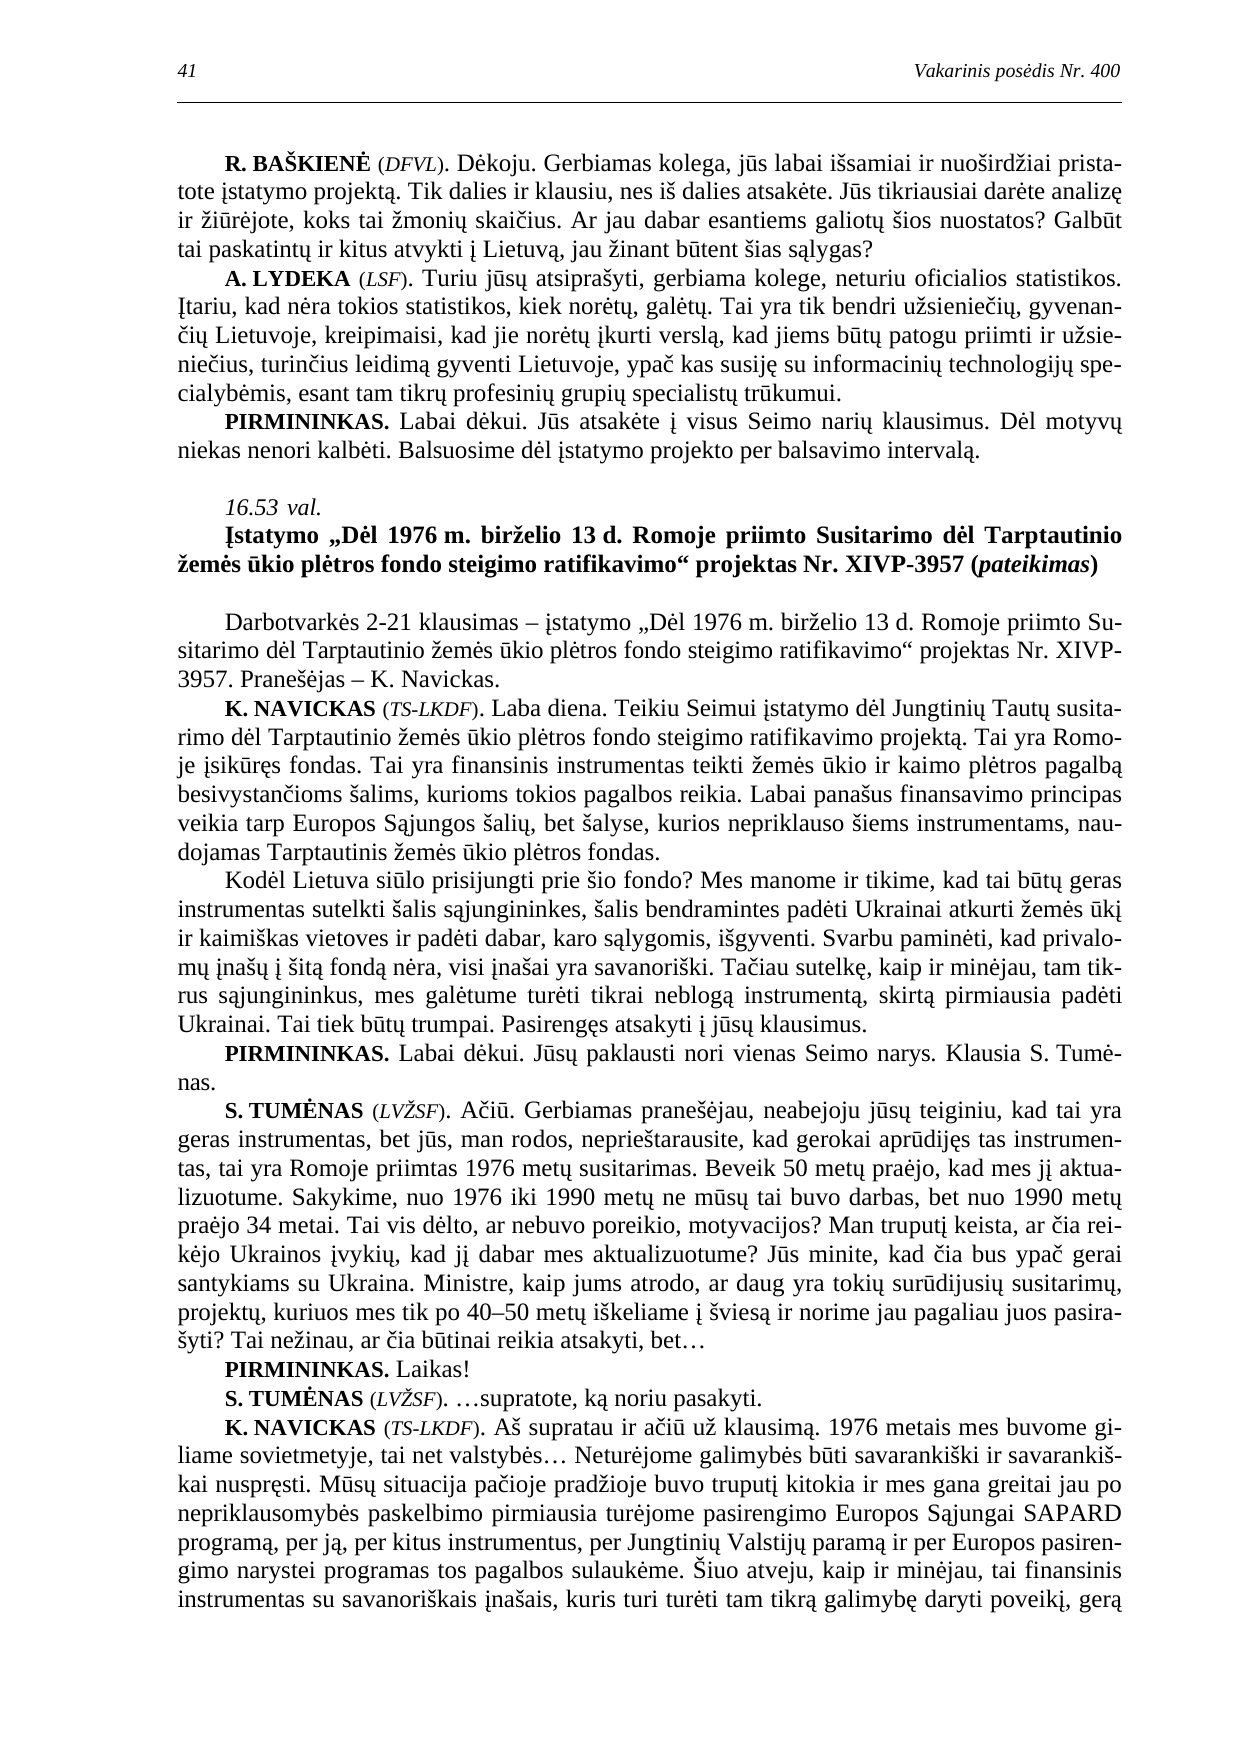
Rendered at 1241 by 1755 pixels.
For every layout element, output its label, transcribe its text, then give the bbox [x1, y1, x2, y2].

text Dar­bo­tvarkės 2-21 klau­si­mas – įsta­ty­mo „Dėl 1976 m. bir­že­lio 13 d. Ro­mo­je pri­im­to Su­si­ta­ri­mo dėl Tarp­tau­ti­nio že­mės ūkio plėt­ros fon­do stei­gi­mo ra­ti­fi­ka­vi­mo“ pro­jek­tas Nr. XIVP-3957. Pra­ne­šė­jas – K. Na­vic­kas. [177, 607, 1122, 693]
text 16.53 val. [224, 493, 1122, 520]
text S. TUMĖNAS (LVŽSF). …su­pra­to­te, ką no­riu pa­sa­ky­ti. [177, 1383, 1122, 1412]
text S. TUMĖNAS (LVŽSF). Ačiū. Ger­bia­mas pra­ne­šė­jau, ne­abe­jo­ju jū­sų tei­gi­niu, kad tai yra ge­ras in­stru­men­tas, bet jūs, man ro­dos, ne­pri­eš­ta­rau­si­te, kad ge­ro­kai ap­rū­di­jęs tas in­stru­men­tas, tai yra Ro­mo­je pri­im­tas 1976 me­tų su­si­ta­ri­mas. Be­veik 50 me­tų pra­ėjo, kad mes jį ak­tu­a­li­zuo­tu­me. Sa­ky­ki­me, nuo 1976 iki 1990 me­tų ne mū­sų tai bu­vo dar­bas, bet nuo 1990 me­tų pra­ėjo 34 me­tai. Tai vis dėl­to, ar ne­bu­vo po­rei­kio, mo­ty­va­ci­jos? Man tru­pu­tį keis­ta, ar čia rei­kė­jo Uk­rai­nos įvy­kių, kad jį da­bar mes ak­tu­a­li­zuo­tu­me? Jūs mi­ni­te, kad čia bus ypač ge­rai san­ty­kiams su Uk­rai­na. Mi­nist­re, kaip jums at­ro­do, ar daug yra to­kių su­rū­di­ju­sių su­si­ta­ri­mų, pro­jek­tų, ku­riuos mes tik po 40–50 me­tų iš­ke­lia­me į švie­są ir no­ri­me jau pa­ga­liau juos pa­si­ra­šy­ti? Tai ne­ži­nau, ar čia bū­ti­nai rei­kia at­sa­ky­ti, bet… [177, 1095, 1122, 1354]
text PIRMININKAS. La­bai dė­kui. Jūs at­sa­kė­te į vi­sus Sei­mo na­rių klau­si­mus. Dėl mo­ty­vų nie­kas ne­no­ri kal­bė­ti. Bal­suo­si­me dėl įsta­ty­mo pro­jek­to per bal­sa­vi­mo in­ter­va­lą. [177, 406, 1122, 464]
text R. BAŠKIENĖ (DFVL). Dė­ko­ju. Ger­bia­mas ko­le­ga, jūs la­bai iš­sa­miai ir nuo­šir­džiai pri­sta­to­te įsta­ty­mo pro­jek­tą. Tik da­lies ir klau­siu, nes iš da­lies at­sa­kė­te. Jūs tik­riau­siai da­rė­te ana­li­zę ir žiū­rė­jo­te, koks tai žmo­nių skai­čius. Ar jau da­bar esan­tiems ga­lio­tų šios nuo­sta­tos? Gal­būt tai pa­ska­tin­tų ir ki­tus at­vyk­ti į Lie­tu­vą, jau ži­nant bū­tent šias są­ly­gas? [177, 148, 1122, 263]
text PIRMININKAS. Lai­kas! [177, 1354, 1122, 1383]
text Ko­dėl Lie­tu­va siū­lo pri­si­jung­ti prie šio fon­do? Mes ma­no­me ir ti­ki­me, kad tai bū­tų ge­ras in­stru­men­tas su­telk­ti ša­lis są­jun­gi­nin­kes, ša­lis ben­dra­min­tes pa­dė­ti Uk­rai­nai at­kur­ti že­mės ūkį ir kai­miš­kas vie­to­ves ir pa­dė­ti da­bar, ka­ro są­ly­go­mis, iš­gy­ven­ti. Svar­bu pa­mi­nė­ti, kad pri­va­lo­mų įna­šų į ši­tą fon­dą nė­ra, vi­si įna­šai yra sa­va­no­riš­ki. Ta­čiau su­tel­kę, kaip ir mi­nė­jau, tam tik­rus są­jun­gi­nin­kus, mes ga­lė­tu­me tu­rė­ti tik­rai ne­blo­gą in­stru­men­tą, skir­tą pir­miau­sia pa­dė­ti Uk­rai­nai. Tai tiek bū­tų trum­pai. Pa­si­ren­gęs at­sa­ky­ti į jū­sų klau­si­mus. [177, 865, 1122, 1038]
text Įsta­ty­mo „Dėl 1976 m. bir­že­lio 13 d. Ro­mo­je pri­im­to Su­si­ta­ri­mo dėl Tarp­tau­ti­nio že­mės ūkio plėt­ros fon­do stei­gi­mo ra­ti­fi­ka­vi­mo“ pro­jek­tas Nr. XIVP-3957 (pa­tei­ki­mas) [177, 520, 1122, 578]
text K. NAVICKAS (TS-LKDF). Aš su­pra­tau ir ačiū už klau­si­mą. 1976 me­tais mes bu­vo­me gi­lia­me so­viet­me­ty­je, tai net vals­ty­bės… Ne­tu­rė­jo­me ga­li­my­bės bū­ti sa­va­ran­kiš­ki ir sa­va­ran­kiš­kai nu­spręs­ti. Mū­sų si­tu­a­ci­ja pa­čio­je pra­džio­je bu­vo tru­pu­tį ki­to­kia ir mes ga­na grei­tai jau po ne­pri­klau­so­my­bės pa­skel­bi­mo pir­miau­sia tu­rė­jo­me pa­si­ren­gi­mo Eu­ro­pos Są­jun­gai SAPARD pro­gra­mą, per ją, per ki­tus in­stru­men­tus, per Jung­ti­nių Vals­ti­jų pa­ra­mą ir per Eu­ro­pos pa­si­ren­gi­mo na­rys­tei pro­gra­mas tos pa­gal­bos su­lau­kė­me. Šiuo at­ve­ju, kaip ir mi­nė­jau, tai fi­nan­si­nis in­stru­men­tas su sa­va­no­riš­kais įna­šais, ku­ris tu­ri tu­rė­ti tam tik­rą ga­li­my­bę da­ry­ti po­vei­kį, ge­rą [177, 1412, 1122, 1613]
text K. NAVICKAS (TS-LKDF). La­ba die­na. Tei­kiu Sei­mui įsta­ty­mo dėl Jung­ti­nių Tau­tų su­si­ta­ri­mo dėl Tarp­tau­ti­nio že­mės ūkio plėt­ros fon­do stei­gi­mo ra­ti­fi­ka­vi­mo pro­jek­tą. Tai yra Ro­mo­je įsi­kū­ręs fon­das. Tai yra fi­nan­si­nis in­stru­men­tas teik­ti že­mės ūkio ir kai­mo plėt­ros pa­gal­bą be­si­vys­tan­čioms ša­lims, ku­rioms to­kios pa­gal­bos rei­kia. La­bai pa­na­šus fi­nan­sa­vi­mo prin­ci­pas vei­kia tarp Eu­ro­pos Są­jun­gos ša­lių, bet ša­ly­se, ku­rios ne­pri­klau­so šiems in­stru­men­tams, nau­do­ja­mas Tarp­tau­ti­nis že­mės ūkio plėt­ros fon­das. [177, 693, 1122, 865]
text A. LYDEKA (LSF). Tu­riu jū­sų at­si­pra­šy­ti, ger­bia­ma ko­le­ge, ne­tu­riu ofi­cia­lios sta­tis­ti­kos. Įta­riu, kad nė­ra to­kios sta­tis­ti­kos, kiek no­rė­tų, ga­lė­tų. Tai yra tik ben­dri už­sie­nie­čių, gy­ve­nan­čių Lie­tu­vo­je, krei­pi­mai­si, kad jie no­rė­tų įkur­ti ver­slą, kad jiems bū­tų pa­to­gu pri­im­ti ir už­sie­nie­čius, tu­rin­čius lei­di­mą gy­ven­ti Lie­tu­vo­je, ypač kas su­si­ję su in­for­ma­ci­nių tech­no­lo­gi­jų spe­cia­ly­bė­mis, esant tam tik­rų pro­fe­si­nių gru­pių spe­cia­lis­tų trū­ku­mui. [177, 263, 1122, 406]
text PIRMININKAS. La­bai dė­kui. Jū­sų pa­klaus­ti no­ri vie­nas Sei­mo na­rys. Klau­sia S. Tu­mė­nas. [177, 1038, 1122, 1095]
